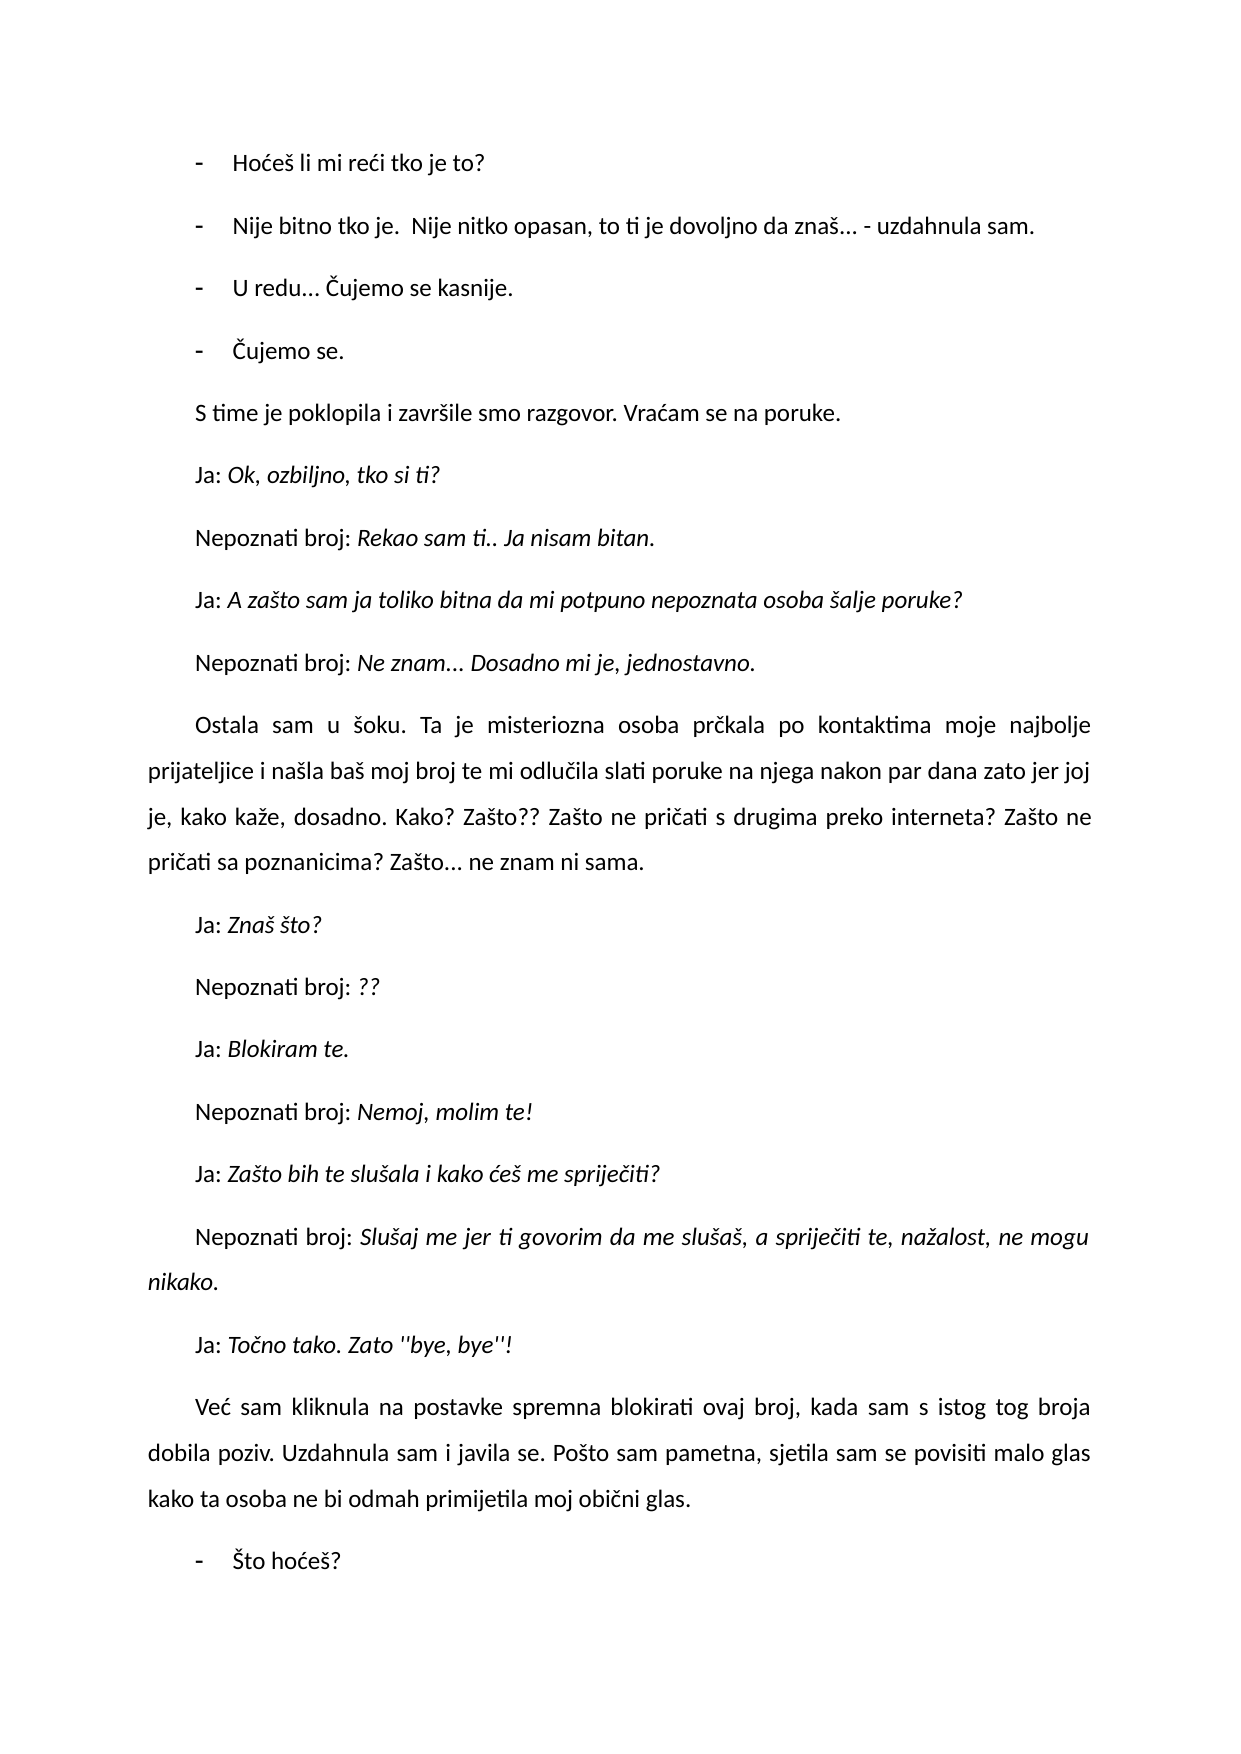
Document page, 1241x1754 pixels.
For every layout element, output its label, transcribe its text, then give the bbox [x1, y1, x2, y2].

list Hoćeš li mi reći tko je to? [148, 148, 1093, 178]
text Ja: Zašto bih te slušala i kako ćeš me spriječiti? [148, 1158, 1093, 1189]
text Ja: Točno tako. Zato ''bye, bye''! [148, 1329, 1093, 1359]
text Nepoznati broj: Rekao sam ti.. Ja nisam bitan. [148, 522, 1093, 552]
text Ostala sam u šoku. Ta je misteriozna osoba prčkala po kontaktima moje najbolje prijateljice i našla baš moj broj te mi odlučila slati poruke na njega nakon par dana zato jer joj je, kako kaže, dosadno. Kako? Zašto?? Zašto ne pričati s drugima preko interneta? Zašto ne pričati sa poznanicima? Zašto... ne znam ni sama. [148, 709, 1093, 877]
text Nepoznati broj: ?? [148, 971, 1093, 1002]
text S time je poklopila i završile smo razgovor. Vraćam se na poruke. [195, 397, 1093, 428]
text Nepoznati broj: Slušaj me jer ti govorim da me slušaš, a spriječiti te, nažalost, ne mogu nikako. [148, 1221, 1093, 1297]
text Ja: Znaš što? [148, 909, 1093, 939]
list Nije bitno tko je. Nije nitko opasan, to ti je dovoljno da znaš... - uzdahnula sam. [148, 210, 1093, 241]
text Već sam kliknula na postavke spremna blokirati ovaj broj, kada sam s istog tog broja dobila poziv. Uzdahnula sam i javila se. Pošto sam pametna, sjetila sam se povisiti malo glas kako ta osoba ne bi odmah primijetila moj obični glas. [148, 1391, 1093, 1513]
text Nepoznati broj: Nemoj, molim te! [148, 1096, 1093, 1126]
list U redu... Čujemo se kasnije. [148, 272, 1093, 303]
text Ja: A zašto sam ja toliko bitna da mi potpuno nepoznata osoba šalje poruke? [148, 584, 1093, 615]
text Nepoznati broj: Ne znam... Dosadno mi je, jednostavno. [148, 647, 1093, 677]
text Ja: Blokiram te. [148, 1033, 1093, 1064]
text Ja: Ok, ozbiljno, tko si ti? [148, 459, 1093, 490]
list Čujemo se. [148, 335, 1093, 365]
list Što hoćeš? [148, 1545, 1093, 1576]
